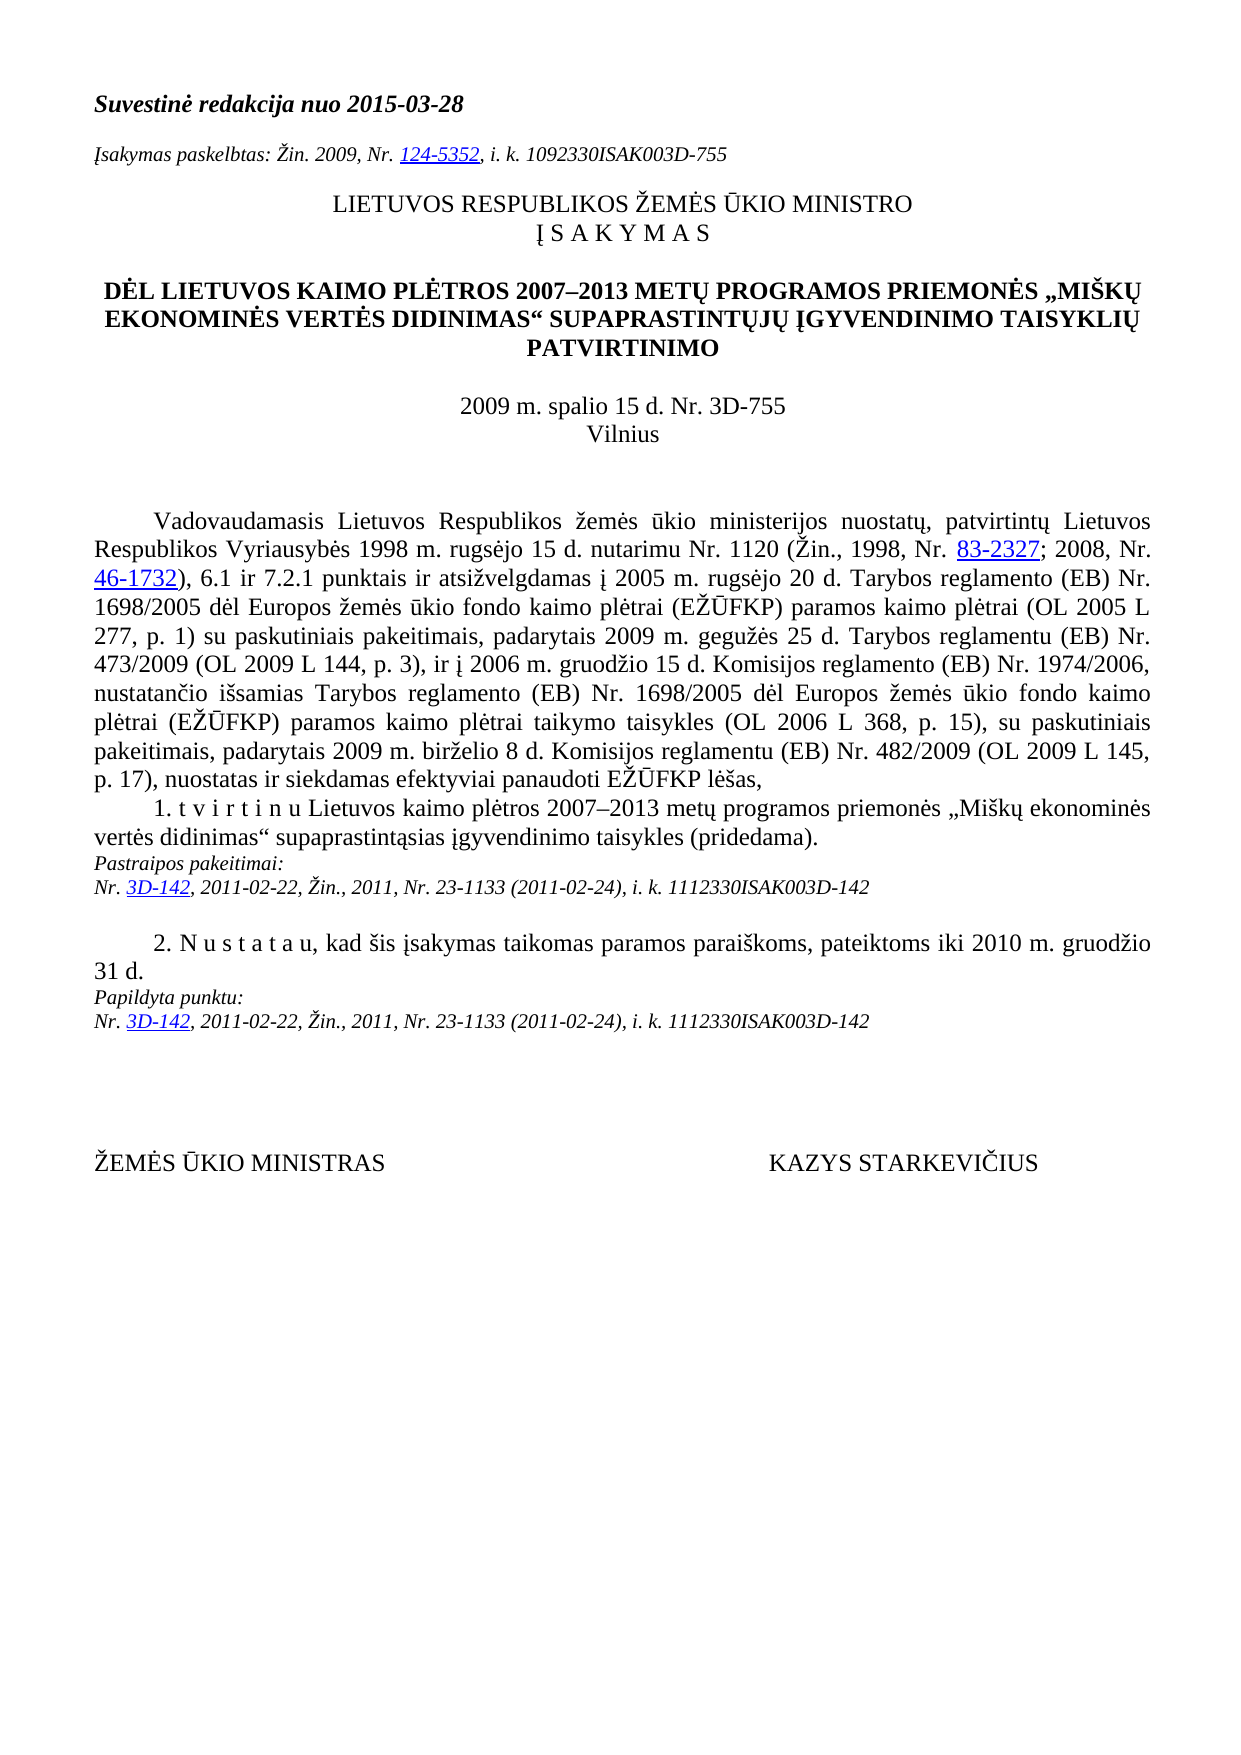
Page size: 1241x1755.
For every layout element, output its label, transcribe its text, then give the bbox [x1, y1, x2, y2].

text Vilnius [94, 419, 1152, 448]
text Vadovaudamasis Lietuvos Respublikos žemės ūkio ministerijos nuostatų, patvirtintų Lietuvos Respublikos Vyriausybės 1998 m. rugsėjo 15 d. nutarimu Nr. 1120 (Žin., 1998, Nr. 83-2327; 2008, Nr. 46-1732), 6.1 ir 7.2.1 punktais ir atsižvelgdamas į 2005 m. rugsėjo 20 d. Tarybos reglamento (EB) Nr. 1698/2005 dėl Europos žemės ūkio fondo kaimo plėtrai (EŽŪFKP) paramos kaimo plėtrai (OL 2005 L 277, p. 1) su paskutiniais pakeitimais, padarytais 2009 m. gegužės 25 d. Tarybos reglamentu (EB) Nr. 473/2009 (OL 2009 L 144, p. 3), ir į 2006 m. gruodžio 15 d. Komisijos reglamento (EB) Nr. 1974/2006, nustatančio išsamias Tarybos reglamento (EB) Nr. 1698/2005 dėl Europos žemės ūkio fondo kaimo plėtrai (EŽŪFKP) paramos kaimo plėtrai taikymo taisykles (OL 2006 L 368, p. 15), su paskutiniais pakeitimais, padarytais 2009 m. birželio 8 d. Komisijos reglamentu (EB) Nr. 482/2009 (OL 2009 L 145, p. 17), nuostatas ir siekdamas efektyviai panaudoti EŽŪFKP lėšas, [94, 506, 1152, 793]
text Nr. 3D-142, 2011-02-22, Žin., 2011, Nr. 23-1133 (2011-02-24), i. k. 1112330ISAK003D-142 [94, 875, 1152, 899]
text 2009 m. spalio 15 d. Nr. 3D-755 [94, 391, 1152, 419]
text 2. Nustatau, kad šis įsakymas taikomas paramos paraiškoms, pateiktoms iki 2010 m. gruodžio 31 d. [94, 928, 1152, 985]
text Suvestinė redakcija nuo 2015-03-28 [94, 89, 1152, 117]
text Nr. 3D-142, 2011-02-22, Žin., 2011, Nr. 23-1133 (2011-02-24), i. k. 1112330ISAK003D-142 [94, 1009, 1152, 1033]
text Į S A K Y M A S [94, 218, 1152, 247]
text 1. t v i r t i n u Lietuvos kaimo plėtros 2007–2013 metų programos priemonės „Miškų ekonominės vertės didinimas“ supaprastintąsias įgyvendinimo taisykles (pridedama). [94, 793, 1152, 851]
text Pastraipos pakeitimai: [94, 851, 1152, 875]
text DĖL LIETUVOS KAIMO PLĖTROS 2007–2013 METŲ PROGRAMOS PRIEMONĖS „MIŠKŲ EKONOMINĖS VERTĖS DIDINIMAS“ SUPAPRASTINTŲJŲ ĮGYVENDINIMO TAISYKLIŲ PATVIRTINIMO [94, 276, 1152, 362]
text Papildyta punktu: [94, 985, 1152, 1009]
text Žemės ūkio ministras Kazys Starkevičius [94, 1148, 1152, 1177]
text LIETUVOS RESPUBLIKOS ŽEMĖS ŪKIO MINISTRO [94, 189, 1152, 218]
text Įsakymas paskelbtas: Žin. 2009, Nr. 124-5352, i. k. 1092330ISAK003D-755 [94, 141, 1152, 166]
